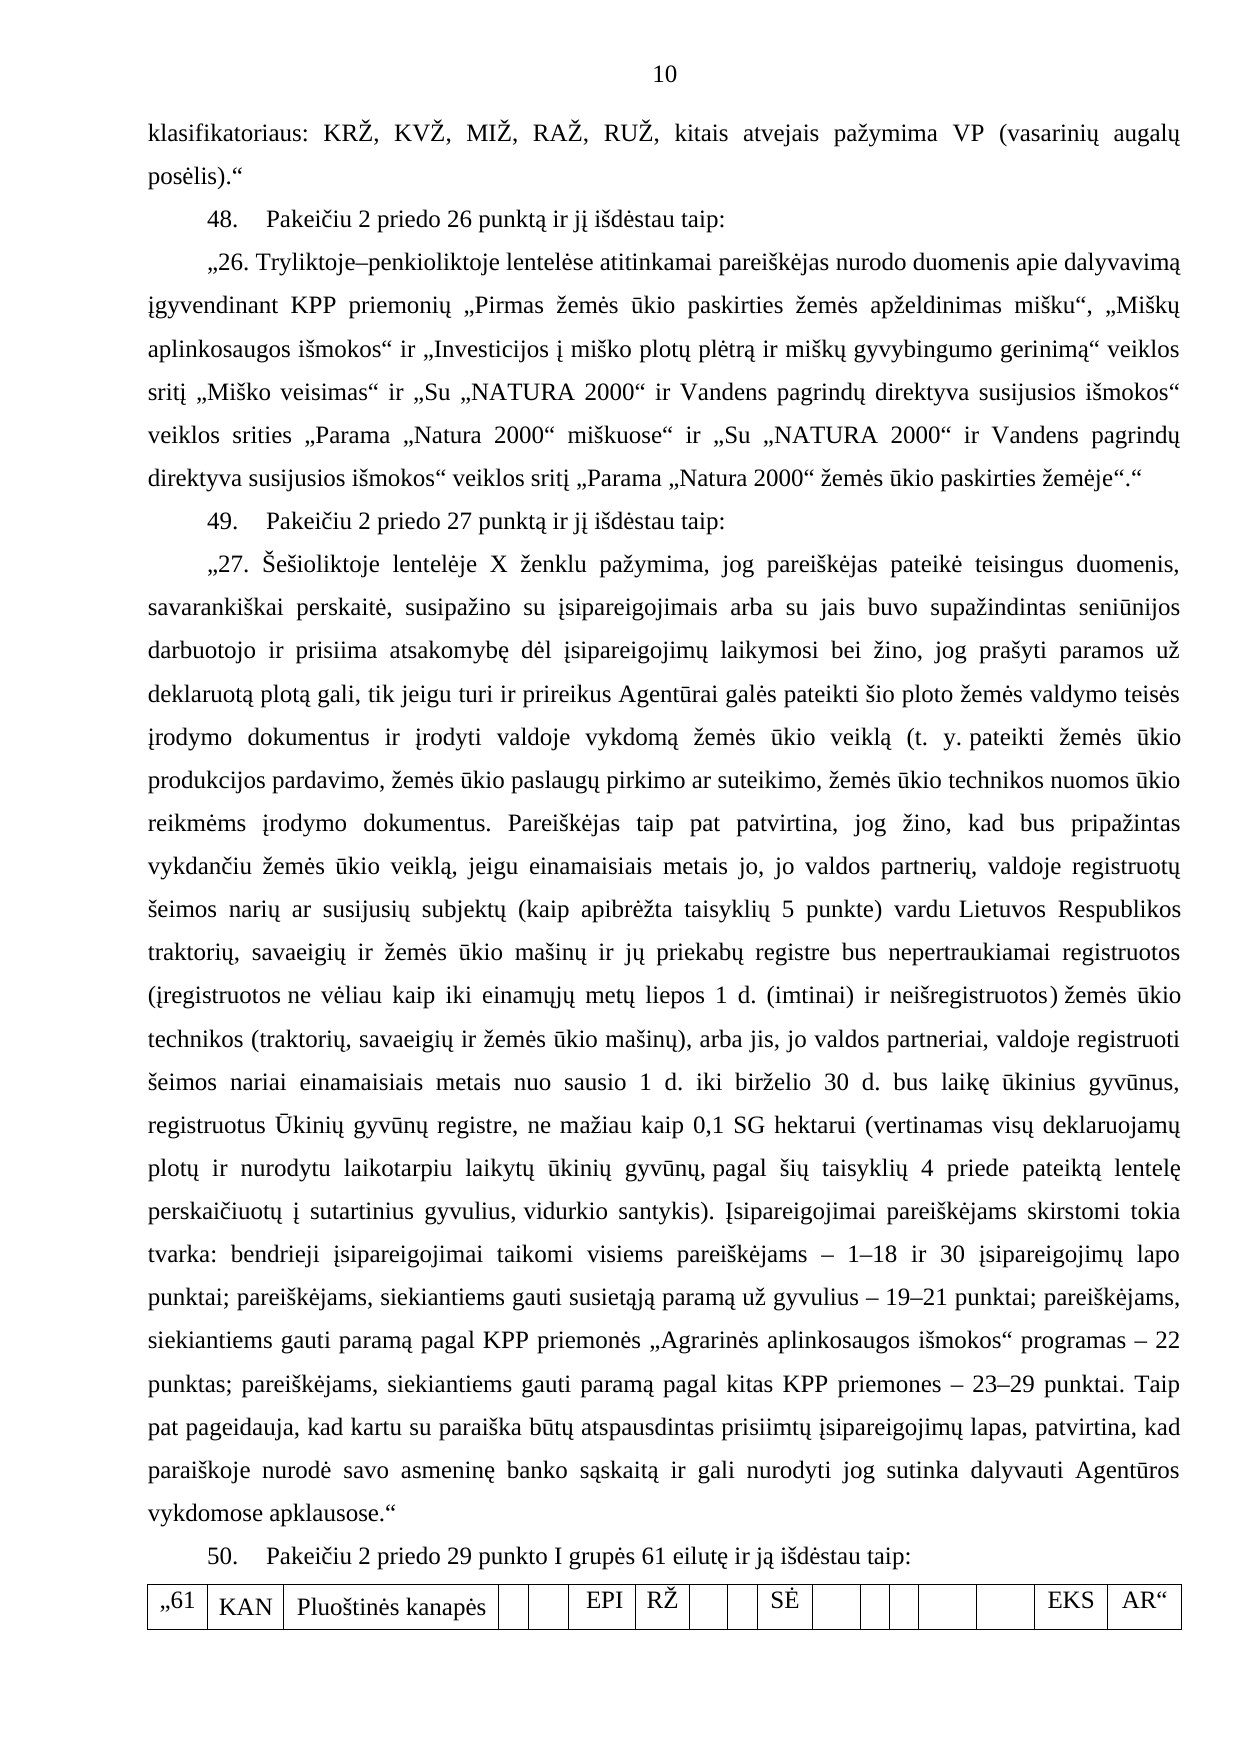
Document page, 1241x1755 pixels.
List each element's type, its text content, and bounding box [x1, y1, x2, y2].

table_header [529, 1585, 568, 1628]
table_header [813, 1585, 860, 1628]
table_header KAN [208, 1585, 283, 1628]
table_header EPI [569, 1585, 635, 1628]
text klasifikatoriaus: KRŽ, KVŽ, MIŽ, RAŽ, RUŽ, kitais atvejais pažymima VP (vasarinių augalų posėlis).“ [148, 118, 1181, 190]
table_header SĖ [758, 1585, 812, 1628]
table_header [890, 1585, 918, 1628]
text 49. Pakeičiu 2 priedo 27 punktą ir jį išdėstau taip: [148, 506, 1181, 535]
table_header AR“ [1108, 1585, 1181, 1628]
table_header RŽ [636, 1585, 689, 1628]
text 50. Pakeičiu 2 priedo 29 punkto I grupės 61 eilutę ir ją išdėstau taip: [148, 1541, 1181, 1570]
table_header [861, 1585, 889, 1628]
table_header Pluoštinės kanapės [284, 1585, 498, 1628]
table_header „61 [148, 1585, 207, 1628]
table_header [919, 1585, 976, 1628]
text „27. Šešioliktoje lentelėje X ženklu pažymima, jog pareiškėjas pateikė teisingus duomenis, savarankiškai perskaitė, susipažino su įsipareigojimais arba su jais buvo supažindintas seniūnijos darbuotojo ir prisiima atsakomybę dėl įsipareigojimų laikymosi bei žino, jog prašyti paramos už deklaruotą plotą gali, tik jeigu turi ir prireikus Agentūrai galės pateikti šio ploto žemės valdymo teisės įrodymo dokumentus ir įrodyti valdoje vykdomą žemės ūkio veiklą (t. y. pateikti žemės ūkio produkcijos pardavimo, žemės ūkio paslaugų pirkimo ar suteikimo, žemės ūkio technikos nuomos ūkio reikmėms įrodymo dokumentus. Pareiškėjas taip pat patvirtina, jog žino, kad bus pripažintas vykdančiu žemės ūkio veiklą, jeigu einamaisiais metais jo, jo valdos partnerių, valdoje registruotų šeimos narių ar susijusių subjektų (kaip apibrėžta taisyklių 5 punkte) vardu Lietuvos Respublikos traktorių, savaeigių ir žemės ūkio mašinų ir jų priekabų registre bus nepertraukiamai registruotos (įregistruotos ne vėliau kaip iki einamųjų metų liepos 1 d. (imtinai) ir neišregistruotos) žemės ūkio technikos (traktorių, savaeigių ir žemės ūkio mašinų), arba jis, jo valdos partneriai, valdoje registruoti šeimos nariai einamaisiais metais nuo sausio 1 d. iki birželio 30 d. bus laikę ūkinius gyvūnus, registruotus Ūkinių gyvūnų registre, ne mažiau kaip 0,1 SG hektarui (vertinamas visų deklaruojamų plotų ir nurodytu laikotarpiu laikytų ūkinių gyvūnų, pagal šių taisyklių 4 priede pateiktą lentelę perskaičiuotų į sutartinius gyvulius, vidurkio santykis). Įsipareigojimai pareiškėjams skirstomi tokia tvarka: bendrieji įsipareigojimai taikomi visiems pareiškėjams – 1–18 ir 30 įsipareigojimų lapo punktai; pareiškėjams, siekiantiems gauti susietąją paramą už gyvulius – 19–21 punktai; pareiškėjams, siekiantiems gauti paramą pagal KPP priemonės „Agrarinės aplinkosaugos išmokos“ programas – 22 punktas; pareiškėjams, siekiantiems gauti paramą pagal kitas KPP priemones – 23–29 punktai. Taip pat pageidauja, kad kartu su paraiška būtų atspausdintas prisiimtų įsipareigojimų lapas, patvirtina, kad paraiškoje nurodė savo asmeninę banko sąskaitą ir gali nurodyti jog sutinka dalyvauti Agentūros vykdomose apklausose.“ [148, 549, 1181, 1527]
text 48. Pakeičiu 2 priedo 26 punktą ir jį išdėstau taip: [148, 204, 1181, 233]
table_header [977, 1585, 1034, 1628]
text „26. Tryliktoje–penkioliktoje lentelėse atitinkamai pareiškėjas nurodo duomenis apie dalyvavimą įgyvendinant KPP priemonių „Pirmas žemės ūkio paskirties žemės apželdinimas mišku“, „Miškų aplinkosaugos išmokos“ ir „Investicijos į miško plotų plėtrą ir miškų gyvybingumo gerinimą“ veiklos sritį „Miško veisimas“ ir „Su „NATURA 2000“ ir Vandens pagrindų direktyva susijusios išmokos“ veiklos srities „Parama „Natura 2000“ miškuose“ ir „Su „NATURA 2000“ ir Vandens pagrindų direktyva susijusios išmokos“ veiklos sritį „Parama „Natura 2000“ žemės ūkio paskirties žemėje“.“ [148, 247, 1181, 492]
table_header [728, 1585, 757, 1628]
table_header [690, 1585, 727, 1628]
table_header EKS [1035, 1585, 1107, 1628]
table_header [499, 1585, 528, 1628]
